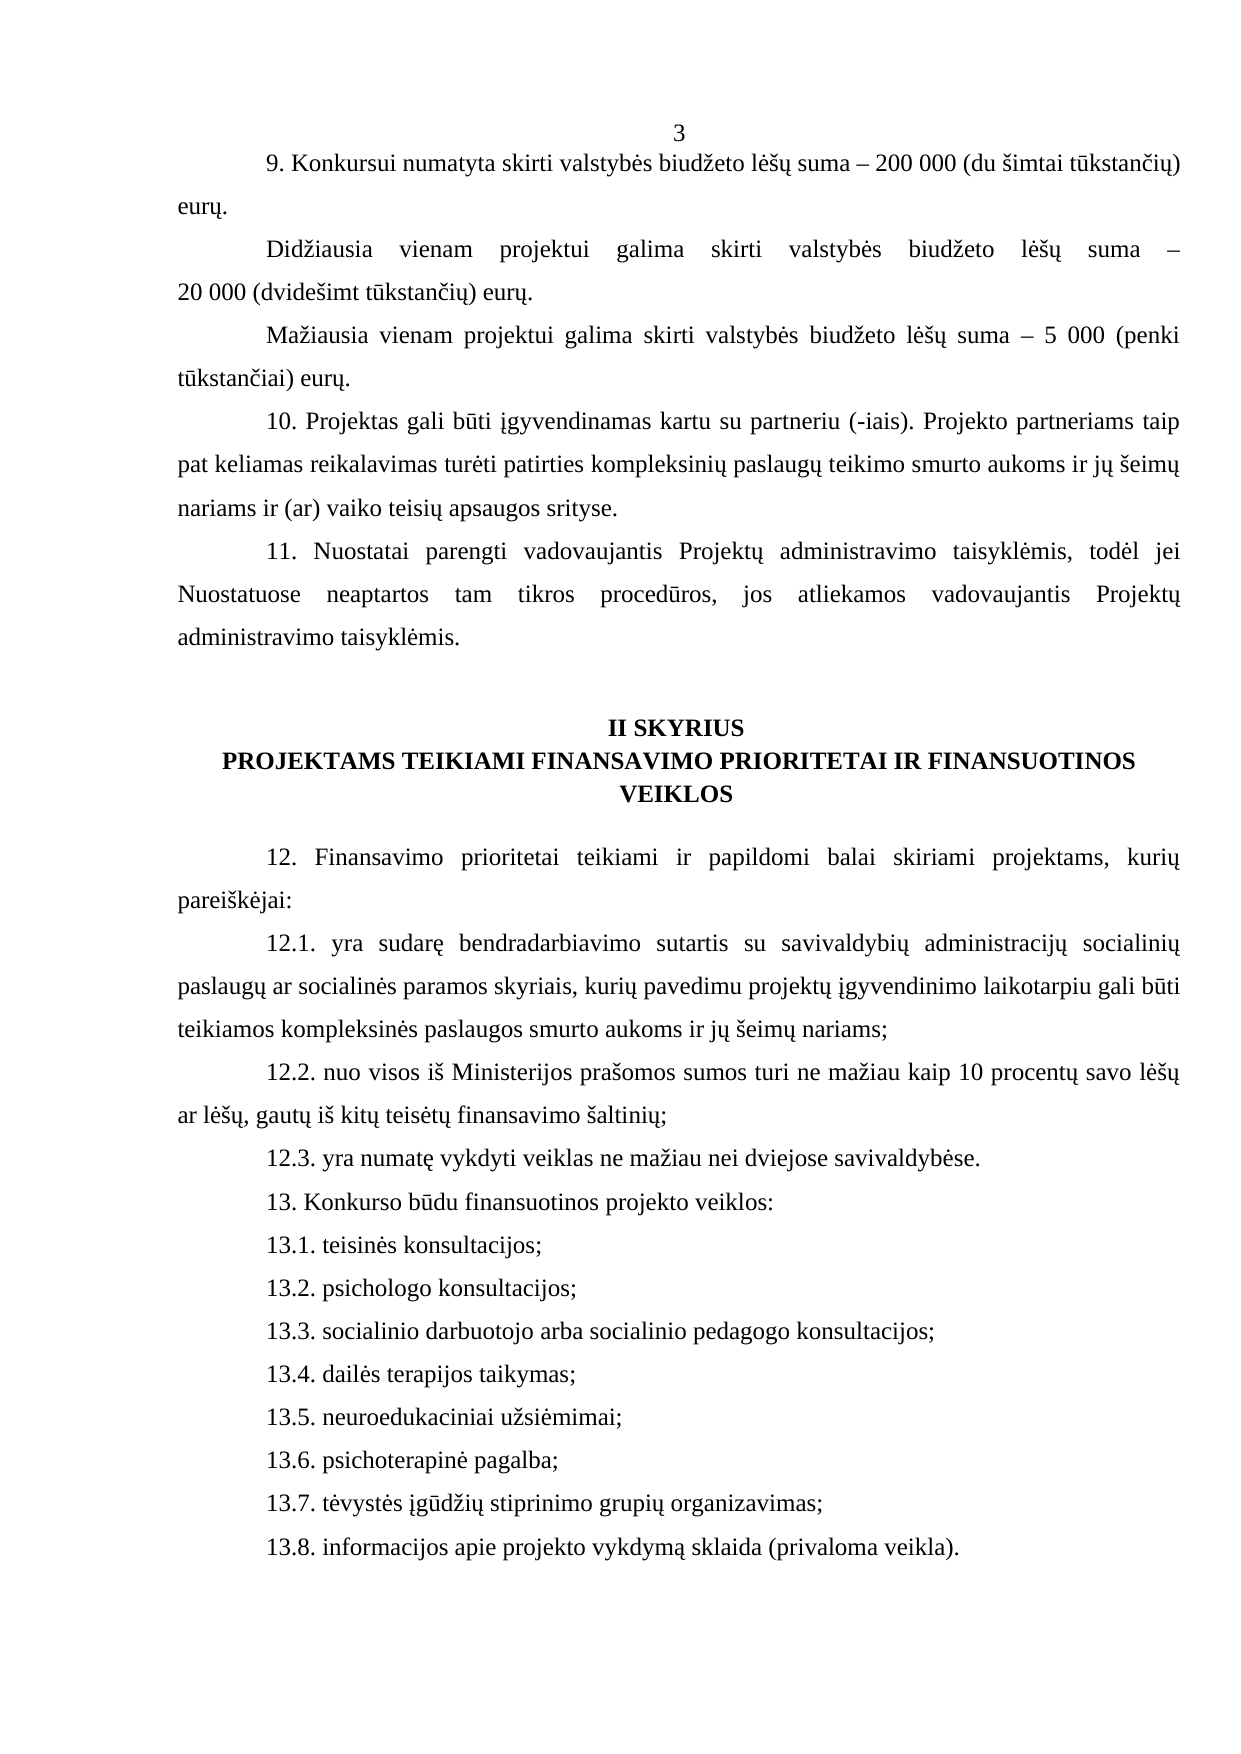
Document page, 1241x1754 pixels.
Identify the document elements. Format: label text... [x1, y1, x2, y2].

text 12.3. yra numatę vykdyti veiklas ne mažiau nei dviejose savivaldybėse. [177, 1143, 1181, 1172]
text 12. Finansavimo prioritetai teikiami ir papildomi balai skiriami projektams, kurių pareiškėjai: [177, 842, 1181, 913]
text 12.1. yra sudarę bendradarbiavimo sutartis su savivaldybių administracijų socialinių paslaugų ar socialinės paramos skyriais, kurių pavedimu projektų įgyvendinimo laikotarpiu gali būti teikiamos kompleksinės paslaugos smurto aukoms ir jų šeimų nariams; [177, 928, 1181, 1043]
text 10. Projektas gali būti įgyvendinamas kartu su partneriu (-iais). Projekto partneriams taip pat keliamas reikalavimas turėti patirties kompleksinių paslaugų teikimo smurto aukoms ir jų šeimų nariams ir (ar) vaiko teisių apsaugos srityse. [177, 406, 1181, 521]
text 9. Konkursui numatyta skirti valstybės biudžeto lėšų suma – 200 000 (du šimtai tūkstančių) eurų. [177, 148, 1181, 219]
text PROJEKTAMS TEIKIAMI FINANSAVIMO PRIORITETAI IR FINANSUOTINOS VEIKLOS [177, 742, 1181, 808]
text 12.2. nuo visos iš Ministerijos prašomos sumos turi ne mažiau kaip 10 procentų savo lėšų ar lėšų, gautų iš kitų teisėtų finansavimo šaltinių; [177, 1057, 1181, 1129]
text II SKYRIUS [177, 708, 1181, 742]
text 13.5. neuroedukaciniai užsiėmimai; [177, 1402, 1181, 1431]
text 13.2. psichologo konsultacijos; [177, 1273, 1181, 1302]
text 13.4. dailės terapijos taikymas; [177, 1359, 1181, 1388]
text Mažiausia vienam projektui galima skirti valstybės biudžeto lėšų suma – 5 000 (penki tūkstančiai) eurų. [177, 320, 1181, 392]
text 13.3. socialinio darbuotojo arba socialinio pedagogo konsultacijos; [177, 1316, 1181, 1345]
text 13.7. tėvystės įgūdžių stiprinimo grupių organizavimas; [177, 1488, 1181, 1517]
text 13. Konkurso būdu finansuotinos projekto veiklos: [177, 1187, 1181, 1215]
text 11. Nuostatai parengti vadovaujantis Projektų administravimo taisyklėmis, todėl jei Nuostatuose neaptartos tam tikros procedūros, jos atliekamos vadovaujantis Projektų administravimo taisyklėmis. [177, 536, 1181, 651]
text 13.1. teisinės konsultacijos; [177, 1230, 1181, 1258]
text 13.6. psichoterapinė pagalba; [177, 1445, 1181, 1474]
text Didžiausia vienam projektui galima skirti valstybės biudžeto lėšų suma – 20 000 (dvidešimt tūkstančių) eurų. [177, 234, 1181, 306]
text 13.8. informacijos apie projekto vykdymą sklaida (privaloma veikla). [177, 1532, 1181, 1560]
